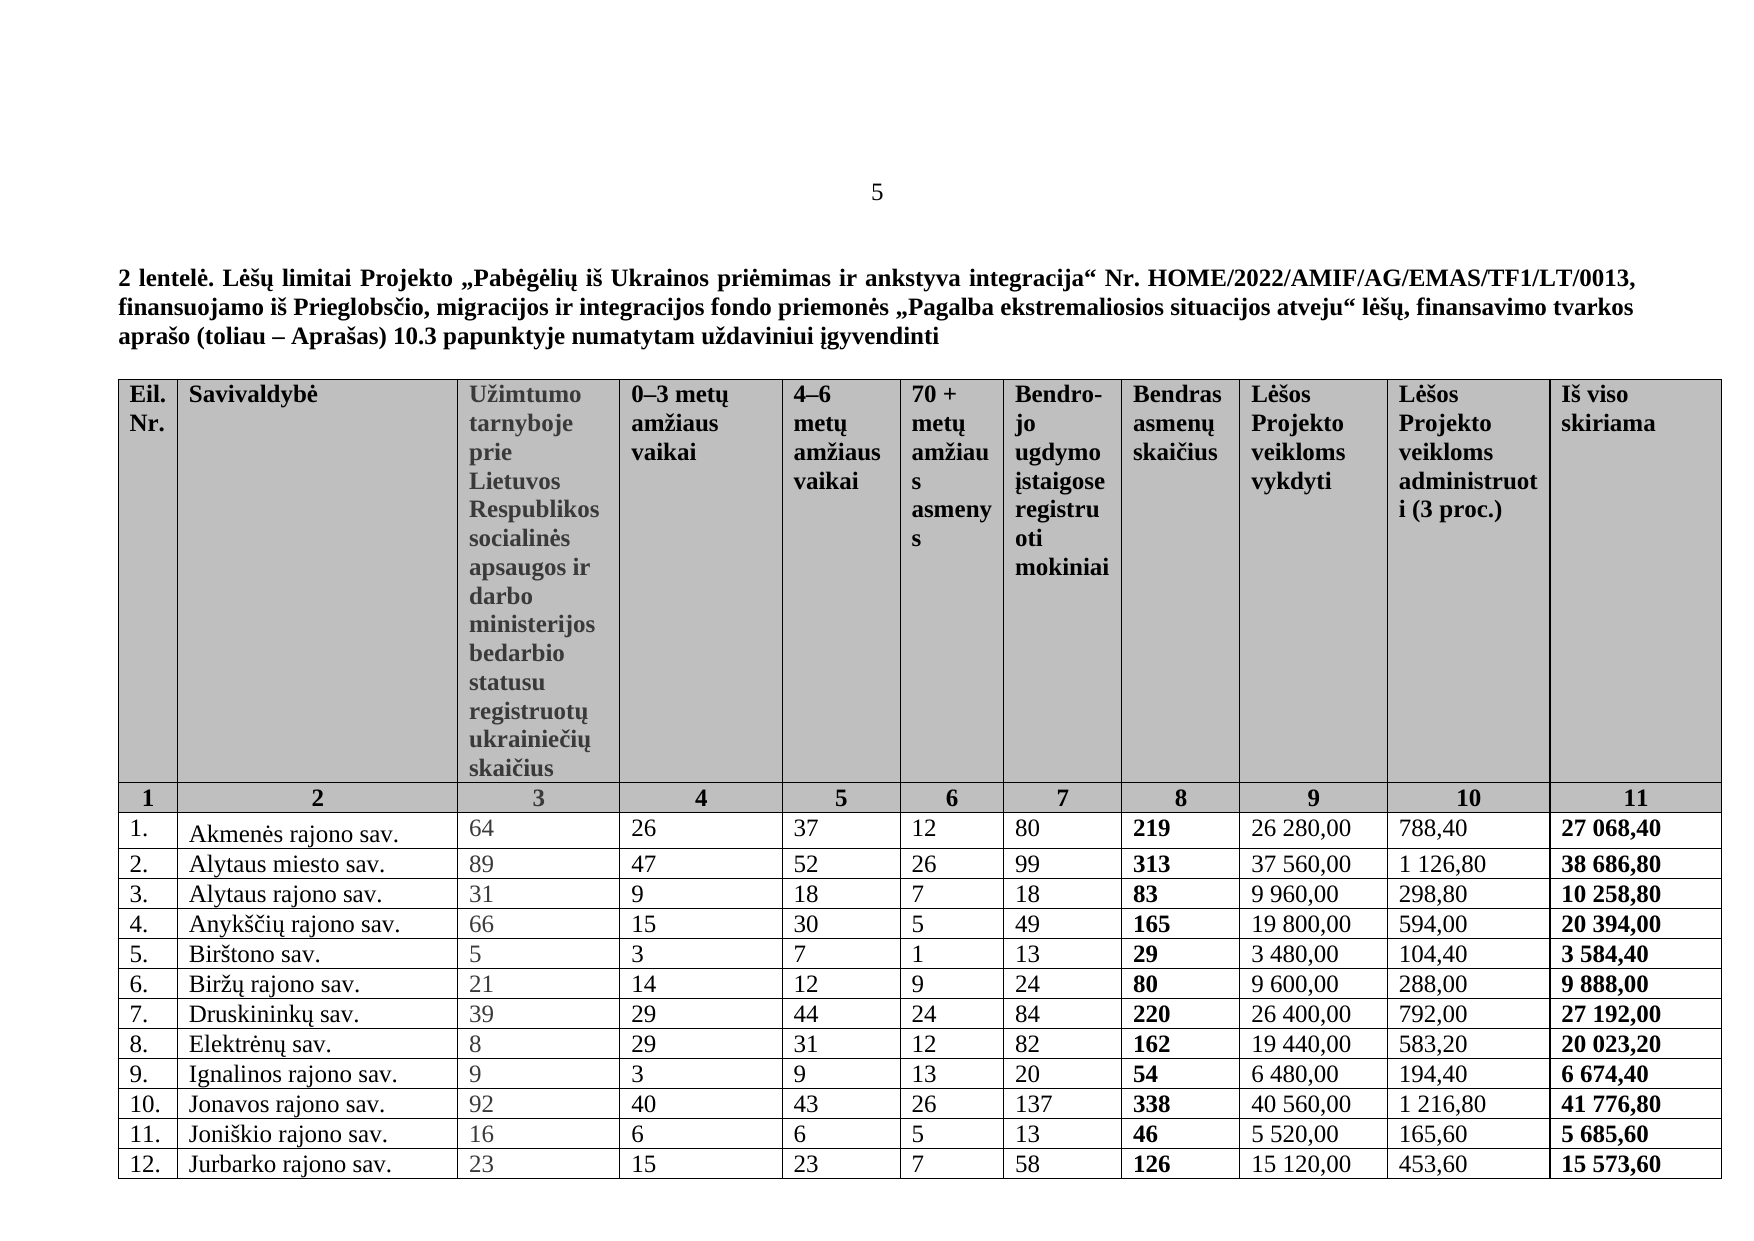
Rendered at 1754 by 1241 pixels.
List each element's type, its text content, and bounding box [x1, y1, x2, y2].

table_cell 10 [1388, 783, 1549, 812]
table_cell 83 [1122, 879, 1239, 908]
table_cell 4 [620, 783, 782, 812]
table_cell 1 126,80 [1388, 849, 1549, 878]
table_header Lėšos Projekto veikloms administruoti (3 proc.) [1388, 380, 1549, 782]
table_cell 3. [119, 879, 177, 908]
table_cell 8 [458, 1029, 619, 1058]
table_cell 49 [1004, 909, 1121, 938]
table_cell 92 [458, 1089, 619, 1118]
table_cell 4. [119, 909, 177, 938]
table_cell 82 [1004, 1029, 1121, 1058]
table_cell Anykščių rajono sav. [178, 909, 457, 938]
table_cell 594,00 [1388, 909, 1549, 938]
table_cell 10. [119, 1089, 177, 1118]
table_cell 788,40 [1388, 813, 1549, 848]
table_cell 15 573,60 [1551, 1149, 1721, 1178]
table_cell 80 [1122, 969, 1239, 998]
table_cell Elektrėnų sav. [178, 1029, 457, 1058]
table_cell 5 520,00 [1240, 1119, 1387, 1148]
table_cell 12 [901, 1029, 1003, 1058]
table_cell Joniškio rajono sav. [178, 1119, 457, 1148]
table_header Savivaldybė [178, 380, 457, 782]
table_cell 13 [1004, 939, 1121, 968]
table_cell 3 480,00 [1240, 939, 1387, 968]
table_cell 7 [901, 1149, 1003, 1178]
table_cell 16 [458, 1119, 619, 1148]
table_cell 37 560,00 [1240, 849, 1387, 878]
table_cell 19 440,00 [1240, 1029, 1387, 1058]
table_cell 220 [1122, 999, 1239, 1028]
table_cell 37 [783, 813, 900, 848]
table_header 4–6 metų amžiaus vaikai [783, 380, 900, 782]
table_cell Biržų rajono sav. [178, 969, 457, 998]
table_cell 338 [1122, 1089, 1239, 1118]
table_cell 104,40 [1388, 939, 1549, 968]
table_cell 1 [901, 939, 1003, 968]
table_cell 66 [458, 909, 619, 938]
table_cell 9 [783, 1059, 900, 1088]
table_header 70 + metų amžiaus asmenys [901, 380, 1003, 782]
table_cell 38 686,80 [1551, 849, 1721, 878]
table_cell 7. [119, 999, 177, 1028]
table_cell 43 [783, 1089, 900, 1118]
text 2 lentelė. Lėšų limitai Projekto „Pabėgėlių iš Ukrainos priėmimas ir ankstyva integracija“ Nr. HOME/2022/AMIF/AG/EMAS/TF1/LT/0013, finansuojamo iš Prieglobsčio, migracijos ir integracijos fondo priemonės „Pagalba ekstremaliosios situacijos atveju“ lėšų, finansavimo tvarkos aprašo (toliau – Aprašas) 10.3 papunktyje numatytam uždaviniui įgyvendinti [118, 263, 1636, 350]
table_cell Ignalinos rajono sav. [178, 1059, 457, 1088]
table_cell 7 [1004, 783, 1121, 812]
table_cell 9 [901, 969, 1003, 998]
table_cell 12 [901, 813, 1003, 848]
table_cell 14 [620, 969, 782, 998]
table_cell 58 [1004, 1149, 1121, 1178]
table_cell 298,80 [1388, 879, 1549, 908]
table_cell 52 [783, 849, 900, 878]
table_cell 219 [1122, 813, 1239, 848]
table_cell 792,00 [1388, 999, 1549, 1028]
table_cell 18 [1004, 879, 1121, 908]
table_header Bendras asmenų skaičius [1122, 380, 1239, 782]
table_cell 41 776,80 [1551, 1089, 1721, 1118]
table_cell 3 [620, 939, 782, 968]
table_cell 13 [1004, 1119, 1121, 1148]
table_cell Alytaus rajono sav. [178, 879, 457, 908]
table_cell 24 [901, 999, 1003, 1028]
table_cell 583,20 [1388, 1029, 1549, 1058]
table_cell 5 685,60 [1551, 1119, 1721, 1148]
table_cell 6 674,40 [1551, 1059, 1721, 1088]
table_cell 9. [119, 1059, 177, 1088]
table_cell Birštono sav. [178, 939, 457, 968]
table_cell 126 [1122, 1149, 1239, 1178]
table_cell 1 216,80 [1388, 1089, 1549, 1118]
table_cell 10 258,80 [1551, 879, 1721, 908]
table_cell 26 [620, 813, 782, 848]
table_cell 29 [1122, 939, 1239, 968]
table_cell 15 120,00 [1240, 1149, 1387, 1178]
table_cell 5 [901, 1119, 1003, 1148]
table_cell 89 [458, 849, 619, 878]
table_cell 19 800,00 [1240, 909, 1387, 938]
table_cell 46 [1122, 1119, 1239, 1148]
table_cell 9 888,00 [1551, 969, 1721, 998]
table_cell 21 [458, 969, 619, 998]
table_cell 165 [1122, 909, 1239, 938]
table_cell 47 [620, 849, 782, 878]
table_cell 6 [783, 1119, 900, 1148]
table_cell 27 068,40 [1551, 813, 1721, 848]
table_cell 29 [620, 999, 782, 1028]
table_header Lėšos Projekto veikloms vykdyti [1240, 380, 1387, 782]
table_cell 15 [620, 1149, 782, 1178]
table_cell 137 [1004, 1089, 1121, 1118]
table_cell Jonavos rajono sav. [178, 1089, 457, 1118]
table_cell 9 [458, 1059, 619, 1088]
table_cell 165,60 [1388, 1119, 1549, 1148]
table_cell 2. [119, 849, 177, 878]
table_cell 6 [620, 1119, 782, 1148]
table_cell 7 [901, 879, 1003, 908]
table_cell 3 [458, 783, 619, 812]
table_cell 5 [783, 783, 900, 812]
table_cell 162 [1122, 1029, 1239, 1058]
table_cell 9 [1240, 783, 1387, 812]
table_cell 5 [458, 939, 619, 968]
table_cell 288,00 [1388, 969, 1549, 998]
table_cell 453,60 [1388, 1149, 1549, 1178]
table_cell 12 [783, 969, 900, 998]
table_cell 26 [901, 849, 1003, 878]
table_cell 54 [1122, 1059, 1239, 1088]
table_cell 313 [1122, 849, 1239, 878]
table_cell 40 560,00 [1240, 1089, 1387, 1118]
table_cell Jurbarko rajono sav. [178, 1149, 457, 1178]
table_cell 9 [620, 879, 782, 908]
table_cell 11 [1551, 783, 1721, 812]
table_cell 20 023,20 [1551, 1029, 1721, 1058]
table_cell 26 [901, 1089, 1003, 1118]
table_cell 23 [458, 1149, 619, 1178]
table_header 0–3 metų amžiaus vaikai [620, 380, 782, 782]
table_header Eil. Nr. [119, 380, 177, 782]
table_cell 24 [1004, 969, 1121, 998]
table_cell 15 [620, 909, 782, 938]
table_cell 3 584,40 [1551, 939, 1721, 968]
table_cell 6 480,00 [1240, 1059, 1387, 1088]
table_cell 8. [119, 1029, 177, 1058]
table_cell 23 [783, 1149, 900, 1178]
table_cell 11. [119, 1119, 177, 1148]
table_cell 1. [119, 813, 177, 848]
table_cell 99 [1004, 849, 1121, 878]
table_cell 5. [119, 939, 177, 968]
table_cell 194,40 [1388, 1059, 1549, 1088]
table_cell 3 [620, 1059, 782, 1088]
table_cell 9 960,00 [1240, 879, 1387, 908]
table_cell 26 280,00 [1240, 813, 1387, 848]
table_cell 2 [178, 783, 457, 812]
table_cell 31 [783, 1029, 900, 1058]
table_cell 26 400,00 [1240, 999, 1387, 1028]
table_cell 6. [119, 969, 177, 998]
table_cell 1 [119, 783, 177, 812]
table_cell 18 [783, 879, 900, 908]
table_cell 80 [1004, 813, 1121, 848]
table_cell Druskininkų sav. [178, 999, 457, 1028]
table_cell 44 [783, 999, 900, 1028]
table_cell 20 [1004, 1059, 1121, 1088]
table_header Užimtumo tarnyboje prie Lietuvos Respublikos socialinės apsaugos ir darbo ministerijos bedarbio statusu registruotų ukrainiečių skaičius [458, 380, 619, 782]
table_cell 5 [901, 909, 1003, 938]
table_cell 39 [458, 999, 619, 1028]
table_cell 64 [458, 813, 619, 848]
table_header Bendro-jo ugdymo įstaigose registruoti mokiniai [1004, 380, 1121, 782]
table_cell 12. [119, 1149, 177, 1178]
table_header Iš viso skiriama [1551, 380, 1721, 782]
table_cell Akmenės rajono sav. [178, 813, 457, 848]
table_cell 6 [901, 783, 1003, 812]
table_cell 9 600,00 [1240, 969, 1387, 998]
table_cell 27 192,00 [1551, 999, 1721, 1028]
table_cell 31 [458, 879, 619, 908]
table_cell 29 [620, 1029, 782, 1058]
table_cell 40 [620, 1089, 782, 1118]
table_cell 7 [783, 939, 900, 968]
table_cell Alytaus miesto sav. [178, 849, 457, 878]
table_cell 13 [901, 1059, 1003, 1088]
table_cell 8 [1122, 783, 1239, 812]
table_cell 20 394,00 [1551, 909, 1721, 938]
table_cell 84 [1004, 999, 1121, 1028]
table_cell 30 [783, 909, 900, 938]
